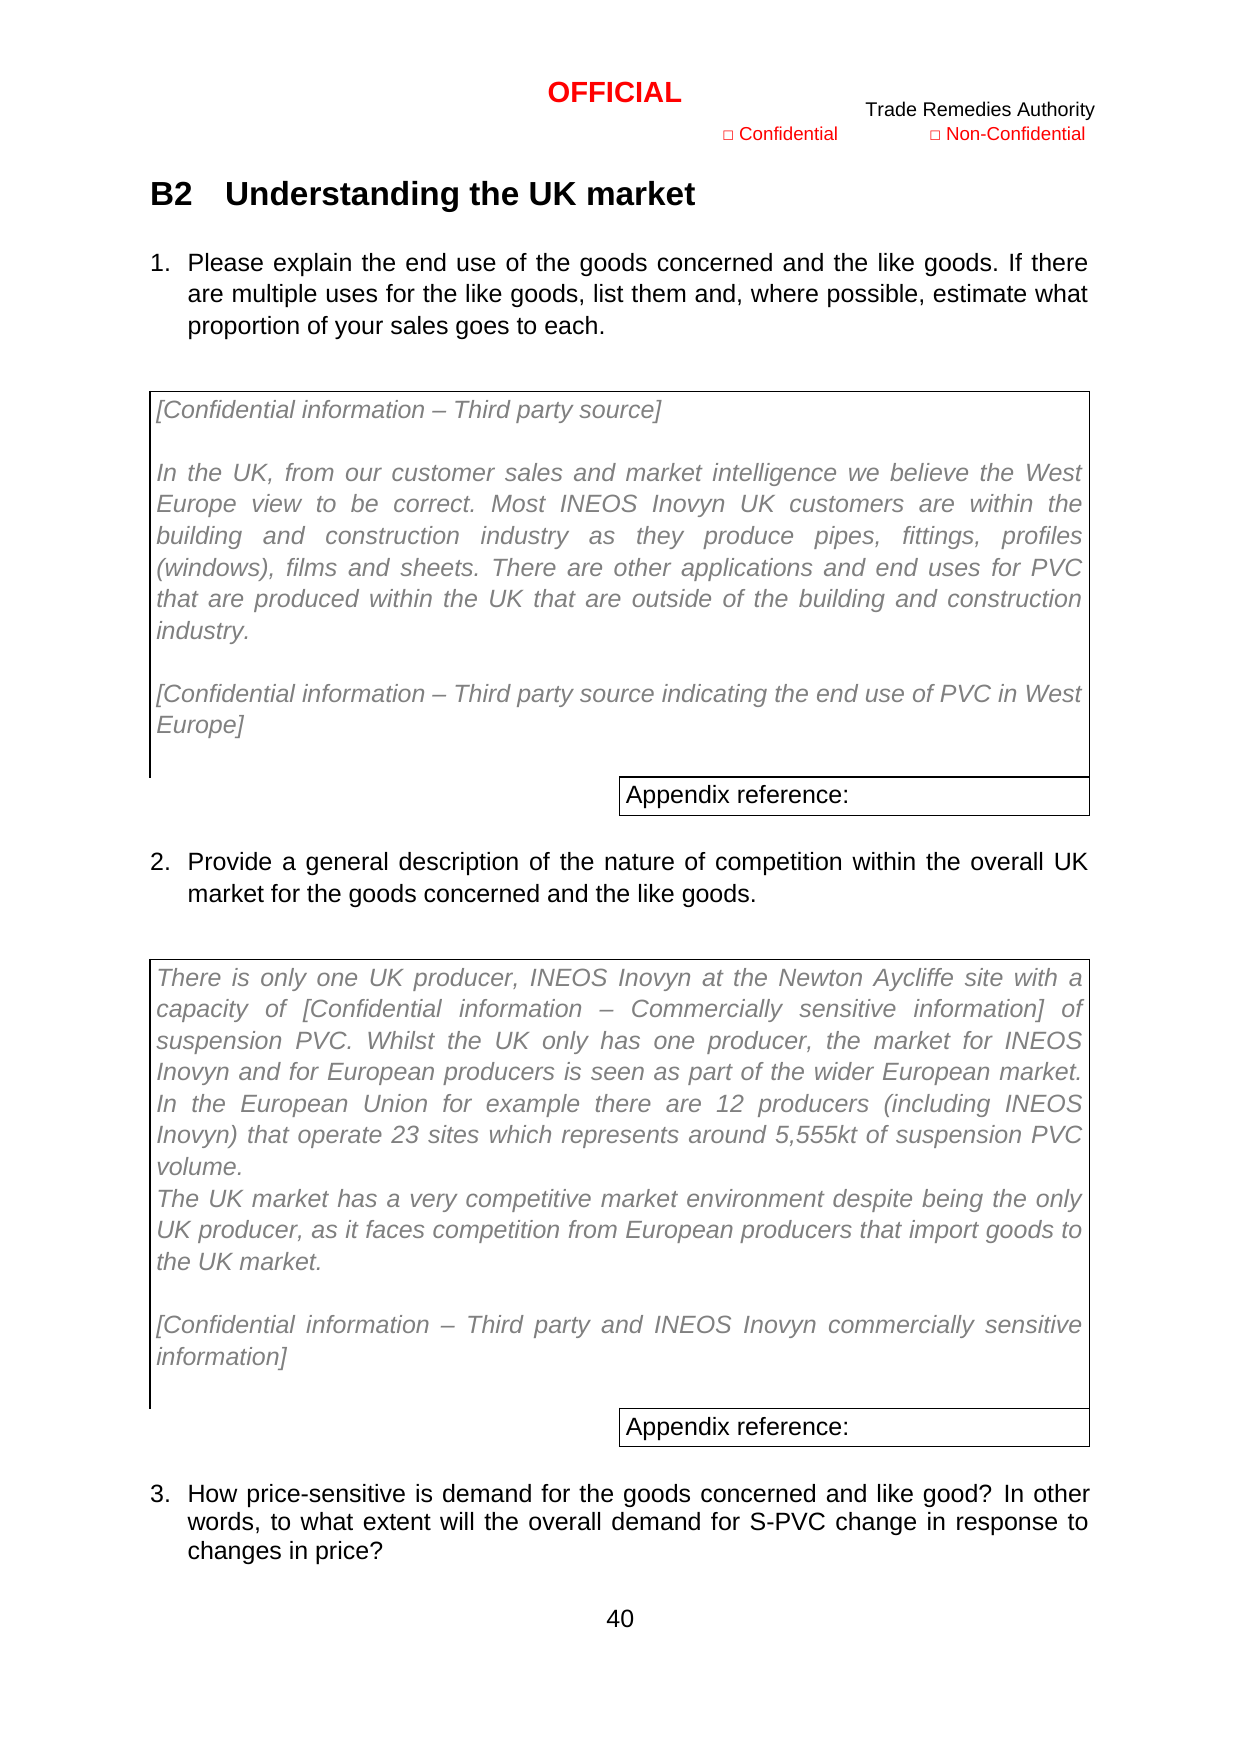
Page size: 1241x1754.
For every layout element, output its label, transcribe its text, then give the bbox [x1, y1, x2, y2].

table_cell Appendix reference: [620, 778, 1089, 815]
list How price-sensitive is demand for the goods concerned and like good? In other words, to what extent will the overall demand for S-PVC change in response to changes in price? [150, 1478, 1090, 1565]
table_cell [150, 778, 619, 815]
table_header [Confidential information – Third party source] In the UK, from our customer sales and market intelligence we believe the West Europe view to be correct. Most INEOS Inovyn UK customers are within the building and construction industry as they produce pipes, fittings, profiles (windows), films and sheets. There are other applications and end uses for PVC that are produced within the UK that are outside of the building and construction industry. [Confidential information – Third party source indicating the end use of PVC in West Europe] [151, 392, 1089, 776]
list Please explain the end use of the goods concerned and the like goods. If there are multiple uses for the like goods, list them and, where possible, estimate what proportion of your sales goes to each. [150, 248, 1090, 340]
table_header There is only one UK producer, INEOS Inovyn at the Newton Aycliffe site with a capacity of [Confidential information – Commercially sensitive information] of suspension PVC. Whilst the UK only has one producer, the market for INEOS Inovyn and for European producers is seen as part of the wider European market. In the European Union for example there are 12 producers (including INEOS Inovyn) that operate 23 sites which represents around 5,555kt of suspension PVC volume. The UK market has a very competitive market environment despite being the only UK producer, as it faces competition from European producers that import goods to the UK market. [Confidential information – Third party and INEOS Inovyn commercially sensitive information] [151, 960, 1089, 1407]
table_cell Appendix reference: [620, 1409, 1089, 1446]
table_cell [150, 1409, 619, 1446]
list Provide a general description of the nature of competition within the overall UK market for the goods concerned and the like goods. [150, 847, 1090, 908]
subtitle B2 Understanding the UK market [150, 174, 1090, 212]
